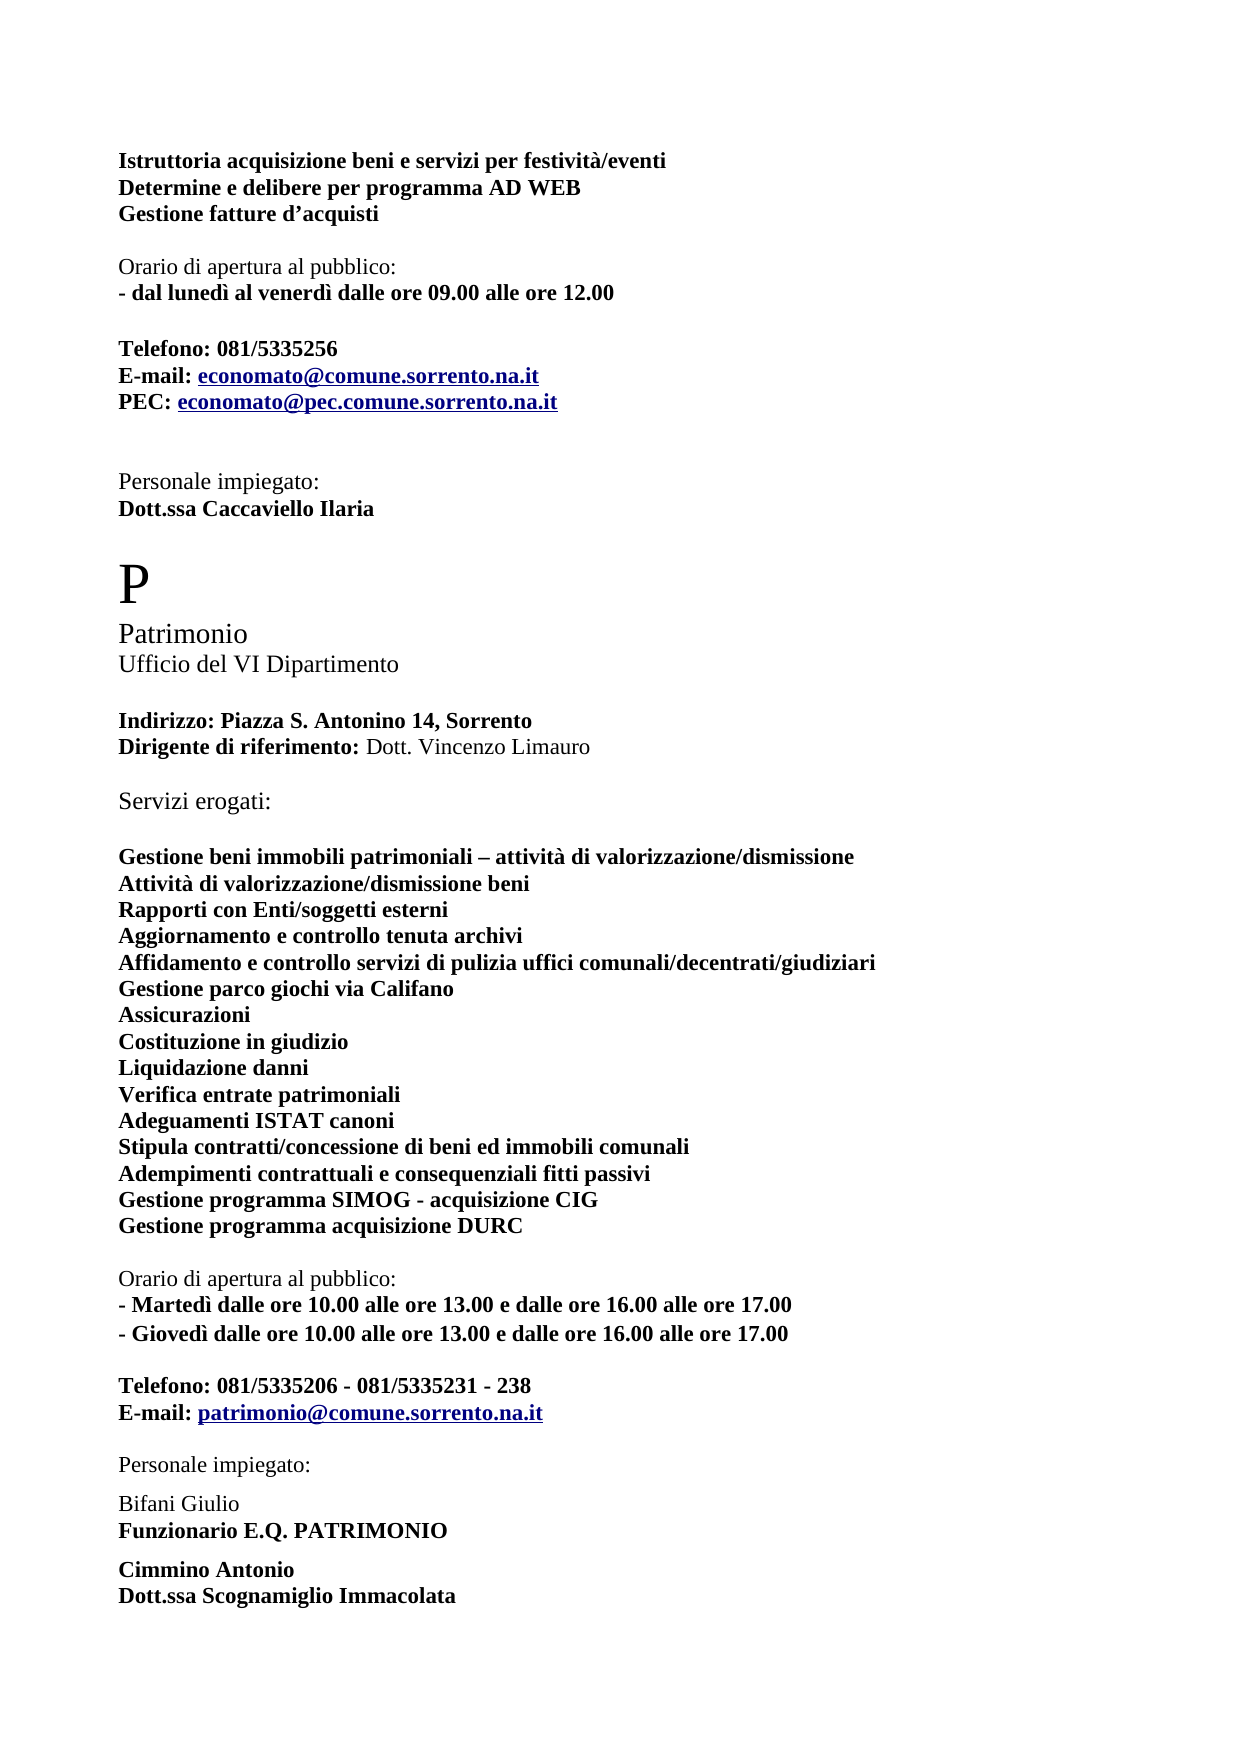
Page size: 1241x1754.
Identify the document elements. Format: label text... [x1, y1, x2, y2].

text Dott.ssa Scognamiglio Immacolata [118, 1582, 1122, 1608]
text PEC: economato@pec.comune.sorrento.na.it [118, 388, 1122, 414]
text Costituzione in giudizio [118, 1028, 1122, 1054]
text Dirigente di riferimento: Dott. Vincenzo Limauro [118, 733, 1122, 759]
text Gestione programma SIMOG - acquisizione CIG [118, 1186, 1122, 1212]
text Patrimonio [118, 616, 1122, 649]
text Attività di valorizzazione/dismissione beni [118, 870, 1122, 896]
text Affidamento e controllo servizi di pulizia uffici comunali/decentrati/giudiziari [118, 949, 1122, 975]
text Personale impiegato: [118, 1452, 1122, 1478]
text Funzionario E.Q. PATRIMONIO [118, 1517, 1122, 1543]
text Assicurazioni [118, 1002, 1122, 1028]
text Telefono: 081/5335256 [118, 335, 1122, 362]
text Indirizzo: Piazza S. Antonino 14, Sorrento [118, 707, 1122, 733]
text Telefono: 081/5335206 - 081/5335231 - 238 [118, 1372, 1122, 1399]
text Gestione beni immobili patrimoniali – attività di valorizzazione/dismissione [118, 843, 1122, 870]
text Adempimenti contrattuali e consequenziali fitti passivi [118, 1160, 1122, 1186]
text Gestione fatture d’acquisti [118, 200, 1122, 227]
text Rapporti con Enti/soggetti esterni [118, 896, 1122, 922]
text Personale impiegato: [118, 467, 1122, 495]
text Orario di apertura al pubblico: [118, 253, 1122, 279]
text E-mail: patrimonio@comune.sorrento.na.it [118, 1399, 1122, 1425]
text Gestione programma acquisizione DURC [118, 1212, 1122, 1239]
text Stipula contratti/concessione di beni ed immobili comunali [118, 1133, 1122, 1160]
text Cimmino Antonio [118, 1556, 1122, 1582]
text Aggiornamento e controllo tenuta archivi [118, 922, 1122, 949]
text Istruttoria acquisizione beni e servizi per festività/eventi [118, 148, 1122, 174]
text E-mail: economato@comune.sorrento.na.it [118, 362, 1122, 388]
text Liquidazione danni [118, 1054, 1122, 1081]
text - Martedì dalle ore 10.00 alle ore 13.00 e dalle ore 16.00 alle ore 17.00 [118, 1291, 1122, 1318]
text - Giovedì dalle ore 10.00 alle ore 13.00 e dalle ore 16.00 alle ore 17.00 [118, 1320, 1122, 1346]
text Adeguamenti ISTAT canoni [118, 1107, 1122, 1133]
text Bifani Giulio [118, 1490, 1122, 1517]
text Dott.ssa Caccaviello Ilaria [118, 495, 1122, 521]
text P [118, 549, 1122, 616]
text - dal lunedì al venerdì dalle ore 09.00 alle ore 12.00 [118, 279, 1122, 306]
text Ufficio del VI Dipartimento [118, 649, 1122, 678]
text Gestione parco giochi via Califano [118, 975, 1122, 1002]
text Orario di apertura al pubblico: [118, 1265, 1122, 1291]
text Determine e delibere per programma AD WEB [118, 174, 1122, 200]
text Verifica entrate patrimoniali [118, 1081, 1122, 1107]
text Servizi erogati: [118, 786, 1122, 815]
